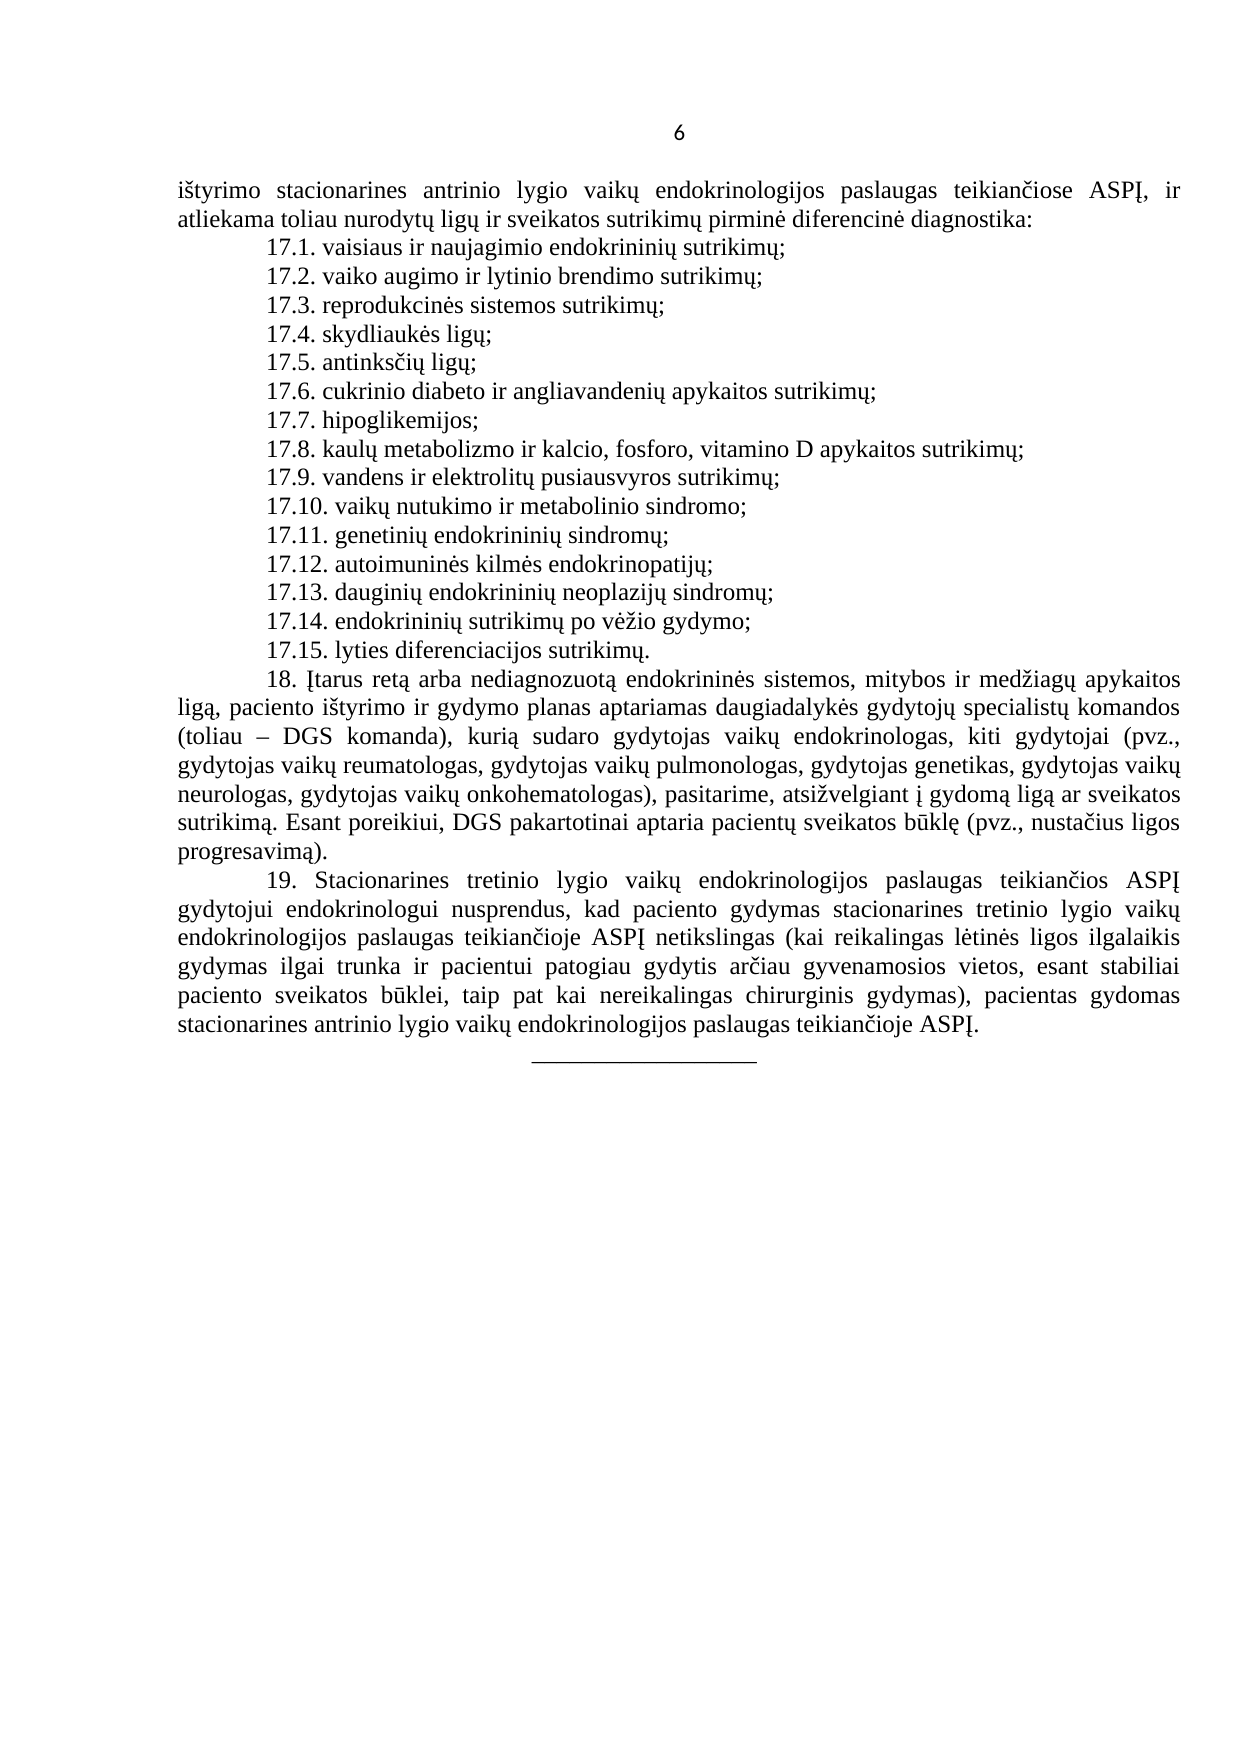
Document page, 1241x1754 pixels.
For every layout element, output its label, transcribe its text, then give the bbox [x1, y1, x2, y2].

text __________________ [177, 1037, 1181, 1066]
text 17.2. vaiko augimo ir lytinio brendimo sutrikimų; [177, 261, 1181, 290]
text ištyrimo stacionarines antrinio lygio vaikų endokrinologijos paslaugas teikiančiose ASPĮ, ir atliekama toliau nurodytų ligų ir sveikatos sutrikimų pirminė diferencinė diagnostika: [177, 175, 1181, 232]
text 19. Stacionarines tretinio lygio vaikų endokrinologijos paslaugas teikiančios ASPĮ gydytojui endokrinologui nusprendus, kad paciento gydymas stacionarines tretinio lygio vaikų endokrinologijos paslaugas teikiančioje ASPĮ netikslingas (kai reikalingas lėtinės ligos ilgalaikis gydymas ilgai trunka ir pacientui patogiau gydytis arčiau gyvenamosios vietos, esant stabiliai paciento sveikatos būklei, taip pat kai nereikalingas chirurginis gydymas), pacientas gydomas stacionarines antrinio lygio vaikų endokrinologijos paslaugas teikiančioje ASPĮ. [177, 865, 1181, 1037]
text 17.9. vandens ir elektrolitų pusiausvyros sutrikimų; [177, 462, 1181, 491]
text 17.8. kaulų metabolizmo ir kalcio, fosforo, vitamino D apykaitos sutrikimų; [177, 434, 1181, 462]
text 17.1. vaisiaus ir naujagimio endokrininių sutrikimų; [177, 232, 1181, 261]
text 17.11. genetinių endokrininių sindromų; [177, 520, 1181, 549]
text 17.3. reprodukcinės sistemos sutrikimų; [177, 290, 1181, 319]
text 17.15. lyties diferenciacijos sutrikimų. [177, 635, 1181, 664]
text 17.12. autoimuninės kilmės endokrinopatijų; [177, 549, 1181, 577]
text 17.7. hipoglikemijos; [177, 405, 1181, 434]
text 17.6. cukrinio diabeto ir angliavandenių apykaitos sutrikimų; [177, 376, 1181, 405]
text 17.14. endokrininių sutrikimų po vėžio gydymo; [177, 606, 1181, 635]
text 17.5. antinksčių ligų; [177, 347, 1181, 376]
text 17.10. vaikų nutukimo ir metabolinio sindromo; [177, 491, 1181, 520]
text 17.13. dauginių endokrininių neoplazijų sindromų; [177, 577, 1181, 606]
text 18. Įtarus retą arba nediagnozuotą endokrininės sistemos, mitybos ir medžiagų apykaitos ligą, paciento ištyrimo ir gydymo planas aptariamas daugiadalykės gydytojų specialistų komandos (toliau – DGS komanda), kurią sudaro gydytojas vaikų endokrinologas, kiti gydytojai (pvz., gydytojas vaikų reumatologas, gydytojas vaikų pulmonologas, gydytojas genetikas, gydytojas vaikų neurologas, gydytojas vaikų onkohematologas), pasitarime, atsižvelgiant į gydomą ligą ar sveikatos sutrikimą. Esant poreikiui, DGS pakartotinai aptaria pacientų sveikatos būklę (pvz., nustačius ligos progresavimą). [177, 664, 1181, 865]
text 17.4. skydliaukės ligų; [177, 319, 1181, 347]
